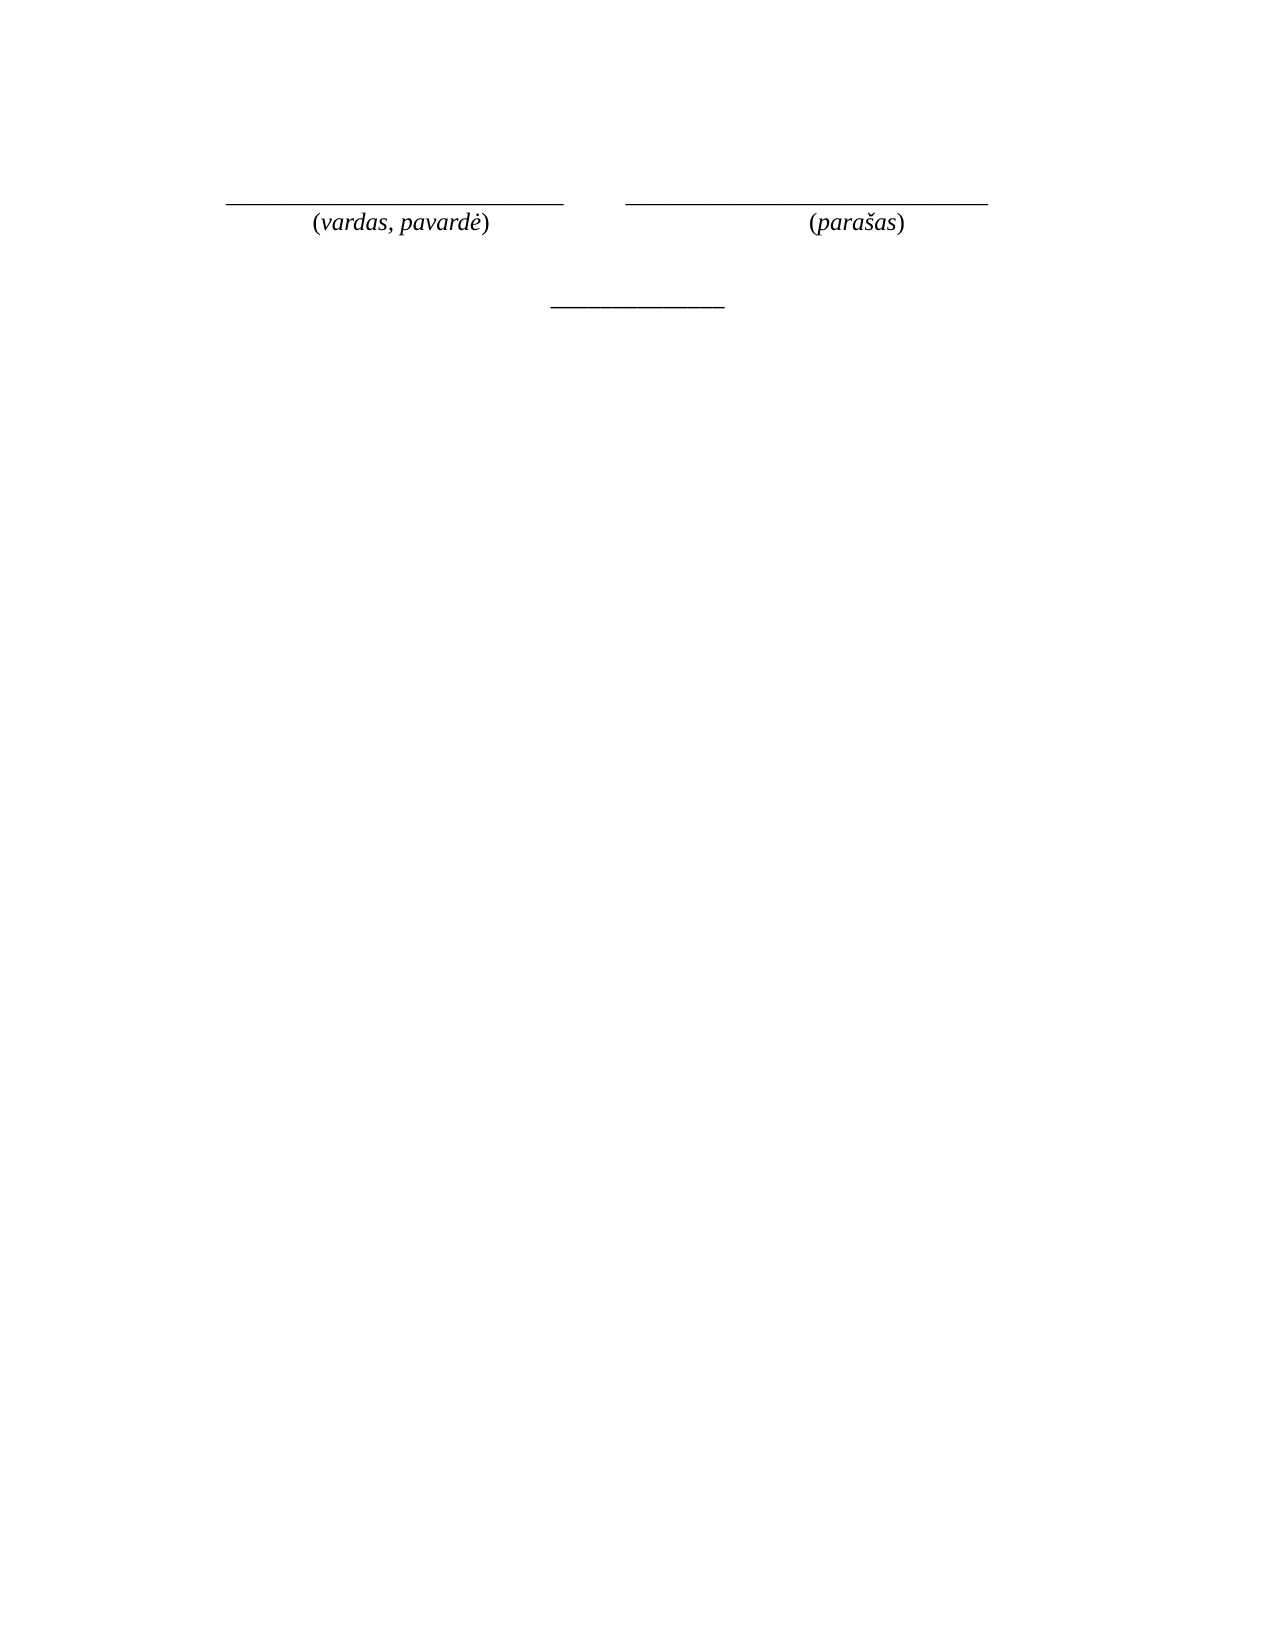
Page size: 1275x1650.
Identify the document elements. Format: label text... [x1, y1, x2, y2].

table_header ___________________________ (vardas, pavardė) [188, 179, 614, 252]
table_header _____________________________ (parašas) [614, 179, 1099, 252]
text ______________ [187, 281, 1087, 311]
